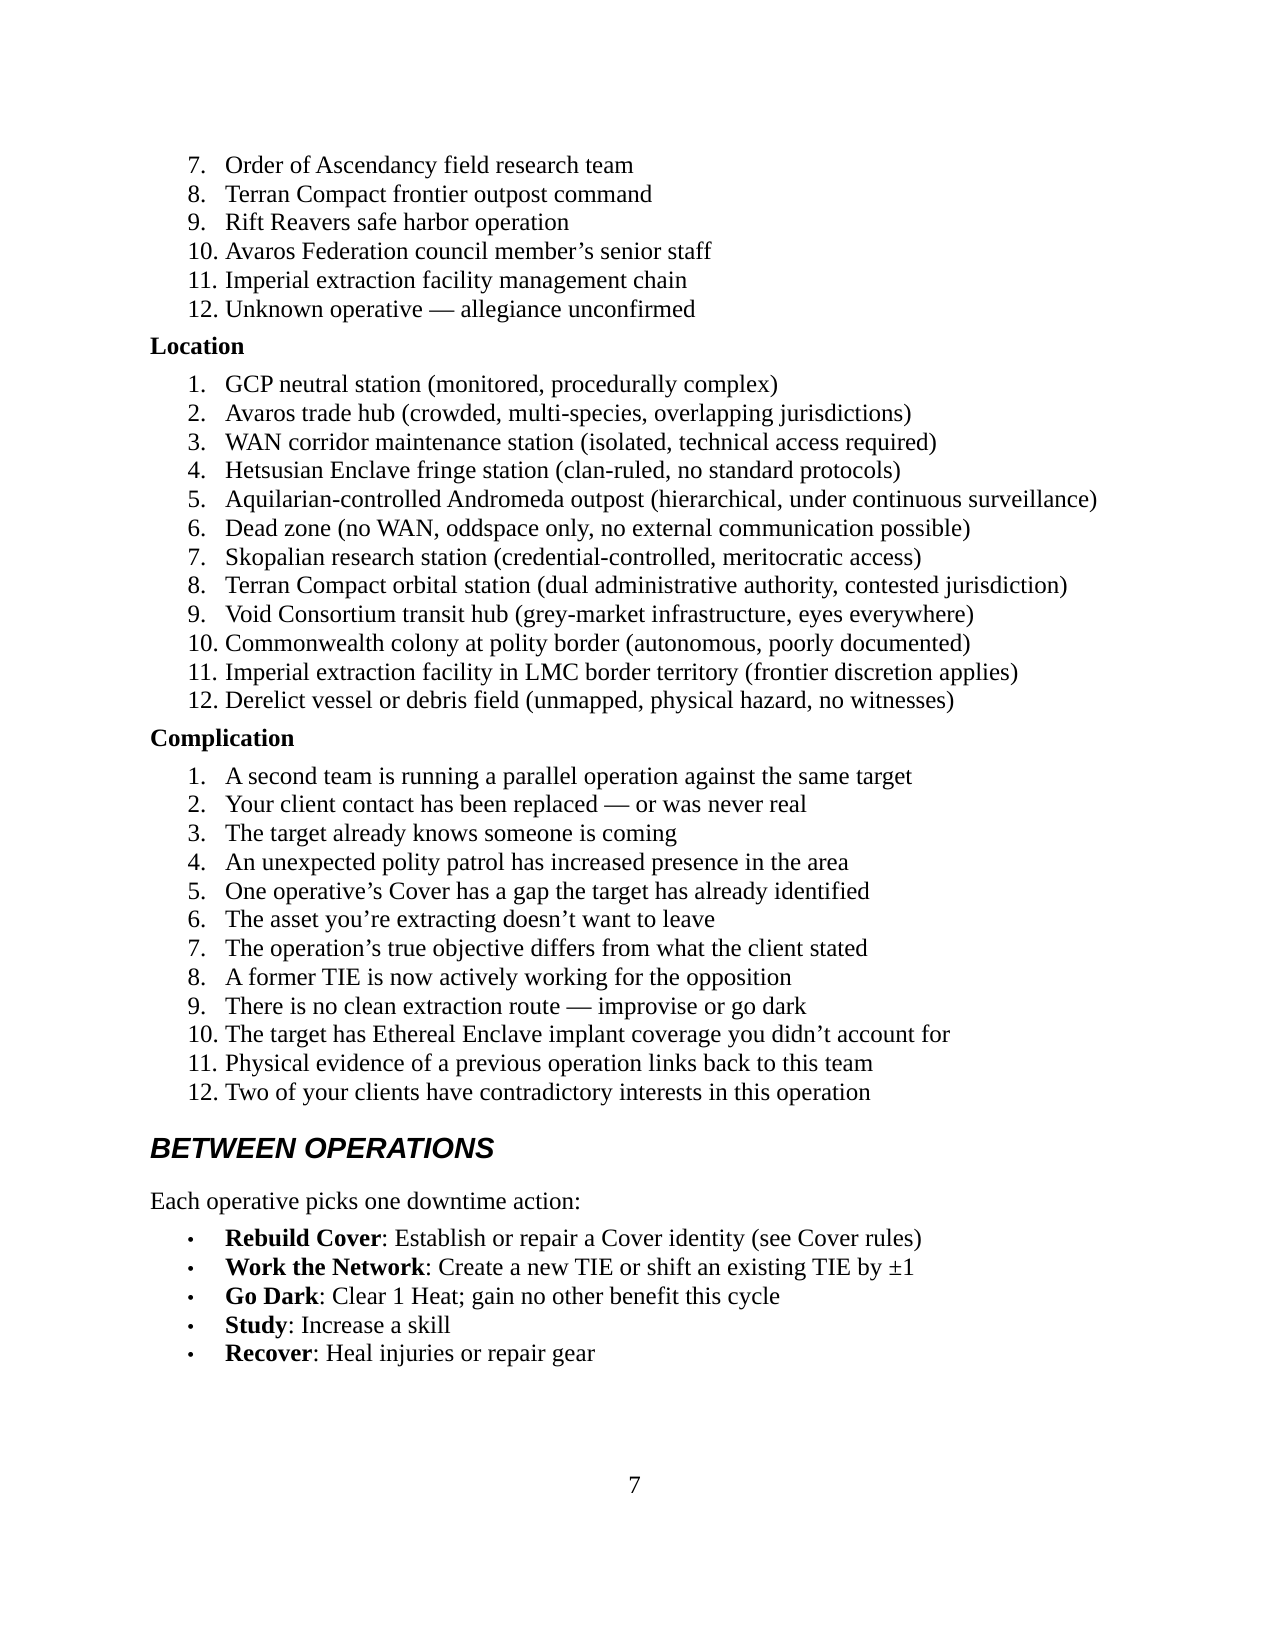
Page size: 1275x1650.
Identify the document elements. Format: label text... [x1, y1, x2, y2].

subtitle BETWEEN OPERATIONS [150, 1131, 1125, 1164]
list Derelict vessel or debris field (unmapped, physical hazard, no witnesses) [187, 685, 1125, 714]
list The operation’s true objective differs from what the client stated [187, 933, 1125, 962]
list An unexpected polity patrol has increased presence in the area [187, 847, 1125, 876]
list Dead zone (no WAN, oddspace only, no external communication possible) [187, 513, 1125, 542]
list Avaros trade hub (crowded, multi-species, overlapping jurisdictions) [187, 398, 1125, 427]
list Go Dark: Clear 1 Heat; gain no other benefit this cycle [187, 1281, 1125, 1310]
text Complication [150, 723, 1125, 752]
list There is no clean extraction route — improvise or go dark [187, 991, 1125, 1019]
list The target already knows someone is coming [187, 818, 1125, 847]
list Study: Increase a skill [187, 1310, 1125, 1338]
list Terran Compact frontier outpost command [187, 179, 1125, 207]
list The target has Ethereal Enclave implant coverage you didn’t account for [187, 1019, 1125, 1048]
list Terran Compact orbital station (dual administrative authority, contested jurisdiction) [187, 570, 1125, 599]
list Imperial extraction facility in LMC border territory (frontier discretion applies) [187, 657, 1125, 685]
text Each operative picks one downtime action: [150, 1186, 1125, 1214]
list Void Consortium transit hub (grey-market infrastructure, eyes everywhere) [187, 599, 1125, 628]
list Recover: Heal injuries or repair gear [187, 1338, 1125, 1367]
list Skopalian research station (credential-controlled, meritocratic access) [187, 542, 1125, 570]
list Unknown operative — allegiance unconfirmed [187, 294, 1125, 322]
list Commonwealth colony at polity border (autonomous, poorly documented) [187, 628, 1125, 657]
list Two of your clients have contradictory interests in this operation [187, 1077, 1125, 1106]
list Rebuild Cover: Establish or repair a Cover identity (see Cover rules) [187, 1223, 1125, 1252]
list The asset you’re extracting doesn’t want to leave [187, 904, 1125, 933]
list GCP neutral station (monitored, procedurally complex) [187, 369, 1125, 398]
list Avaros Federation council member’s senior staff [187, 236, 1125, 265]
list A second team is running a parallel operation against the same target [187, 761, 1125, 789]
list Your client contact has been replaced — or was never real [187, 789, 1125, 818]
list WAN corridor maintenance station (isolated, technical access required) [187, 427, 1125, 455]
list Aquilarian-controlled Andromeda outpost (hierarchical, under continuous surveillance) [187, 484, 1125, 513]
text Location [150, 331, 1125, 360]
list A former TIE is now actively working for the opposition [187, 962, 1125, 991]
list Work the Network: Create a new TIE or shift an existing TIE by ±1 [187, 1252, 1125, 1281]
list One operative’s Cover has a gap the target has already identified [187, 876, 1125, 904]
list Physical evidence of a previous operation links back to this team [187, 1048, 1125, 1077]
list Imperial extraction facility management chain [187, 265, 1125, 294]
list Order of Ascendancy field research team [187, 150, 1125, 179]
list Rift Reavers safe harbor operation [187, 207, 1125, 236]
list Hetsusian Enclave fringe station (clan-ruled, no standard protocols) [187, 455, 1125, 484]
